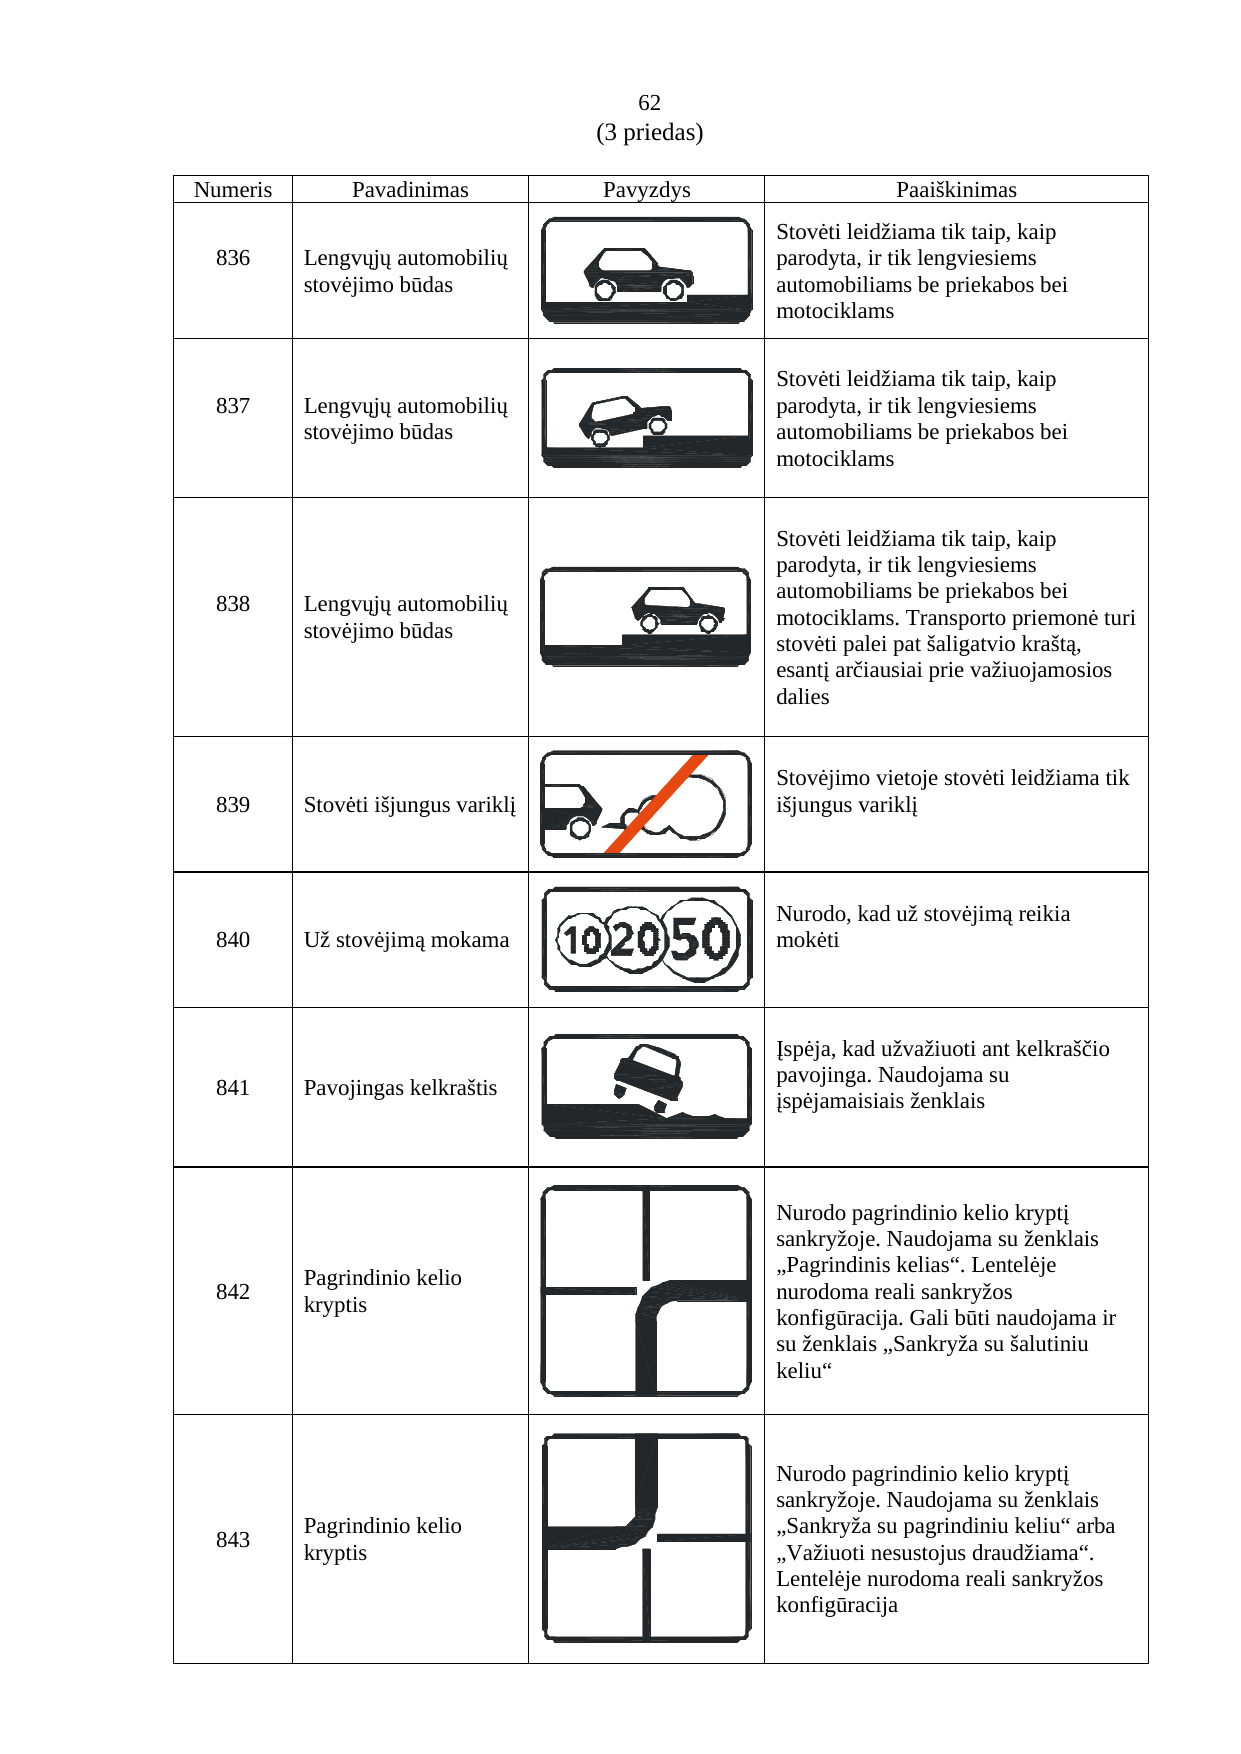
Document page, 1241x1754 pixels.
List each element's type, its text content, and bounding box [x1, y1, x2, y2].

table_cell [529, 1168, 764, 1414]
table_cell [529, 498, 764, 736]
table_cell 836 [174, 203, 292, 338]
table_cell [529, 1008, 764, 1166]
table_cell [529, 1415, 764, 1662]
table_cell 842 [174, 1168, 292, 1414]
table_cell 839 [174, 737, 292, 871]
table_cell Už stovėjimą mokama [293, 873, 528, 1007]
table_cell Nurodo pagrindinio kelio kryptį sankryžoje. Naudojama su ženklais „Sankryža su pagrindiniu keliu“ arba „Važiuoti nesustojus draudžiama“. Lentelėje nurodoma reali sankryžos konfigūracija [765, 1415, 1148, 1662]
table_cell 840 [174, 873, 292, 1007]
table_cell Pagrindinio kelio kryptis [293, 1168, 528, 1414]
table_cell Lengvųjų automobilių stovėjimo būdas [293, 339, 528, 497]
table_cell 841 [174, 1008, 292, 1166]
table_header Pavadinimas [293, 176, 528, 202]
table_cell Pagrindinio kelio kryptis [293, 1415, 528, 1662]
table_cell Stovėti leidžiama tik taip, kaip parodyta, ir tik lengviesiems automobiliams be priekabos bei motociklams [765, 339, 1148, 497]
table_header Paaiškinimas [765, 176, 1148, 202]
table_cell 838 [174, 498, 292, 736]
table_cell Stovėjimo vietoje stovėti leidžiama tik išjungus variklį [765, 737, 1148, 871]
table_cell [529, 203, 764, 338]
table_cell Stovėti leidžiama tik taip, kaip parodyta, ir tik lengviesiems automobiliams be priekabos bei motociklams [765, 203, 1148, 338]
table_cell [529, 873, 764, 1007]
table_cell Įspėja, kad užvažiuoti ant kelkraščio pavojinga. Naudojama su įspėjamaisiais ženklais [765, 1008, 1148, 1166]
table_cell Nurodo pagrindinio kelio kryptį sankryžoje. Naudojama su ženklais „Pagrindinis kelias“. Lentelėje nurodoma reali sankryžos konfigūracija. Gali būti naudojama ir su ženklais „Sankryža su šalutiniu keliu“ [765, 1168, 1148, 1414]
table_cell Lengvųjų automobilių stovėjimo būdas [293, 203, 528, 338]
table_header Pavyzdys [529, 176, 764, 202]
table_cell [529, 339, 764, 497]
table_header Numeris [174, 176, 292, 202]
table_cell [529, 737, 764, 871]
table_cell Stovėti leidžiama tik taip, kaip parodyta, ir tik lengviesiems automobiliams be priekabos bei motociklams. Transporto priemonė turi stovėti palei pat šaligatvio kraštą, esantį arčiausiai prie važiuojamosios dalies [765, 498, 1148, 736]
table_cell 843 [174, 1415, 292, 1662]
table_cell Pavojingas kelkraštis [293, 1008, 528, 1166]
table_cell Stovėti išjungus variklį [293, 737, 528, 871]
table_cell Lengvųjų automobilių stovėjimo būdas [293, 498, 528, 736]
table_cell 837 [174, 339, 292, 497]
table_cell Nurodo, kad už stovėjimą reikia mokėti [765, 873, 1148, 1007]
